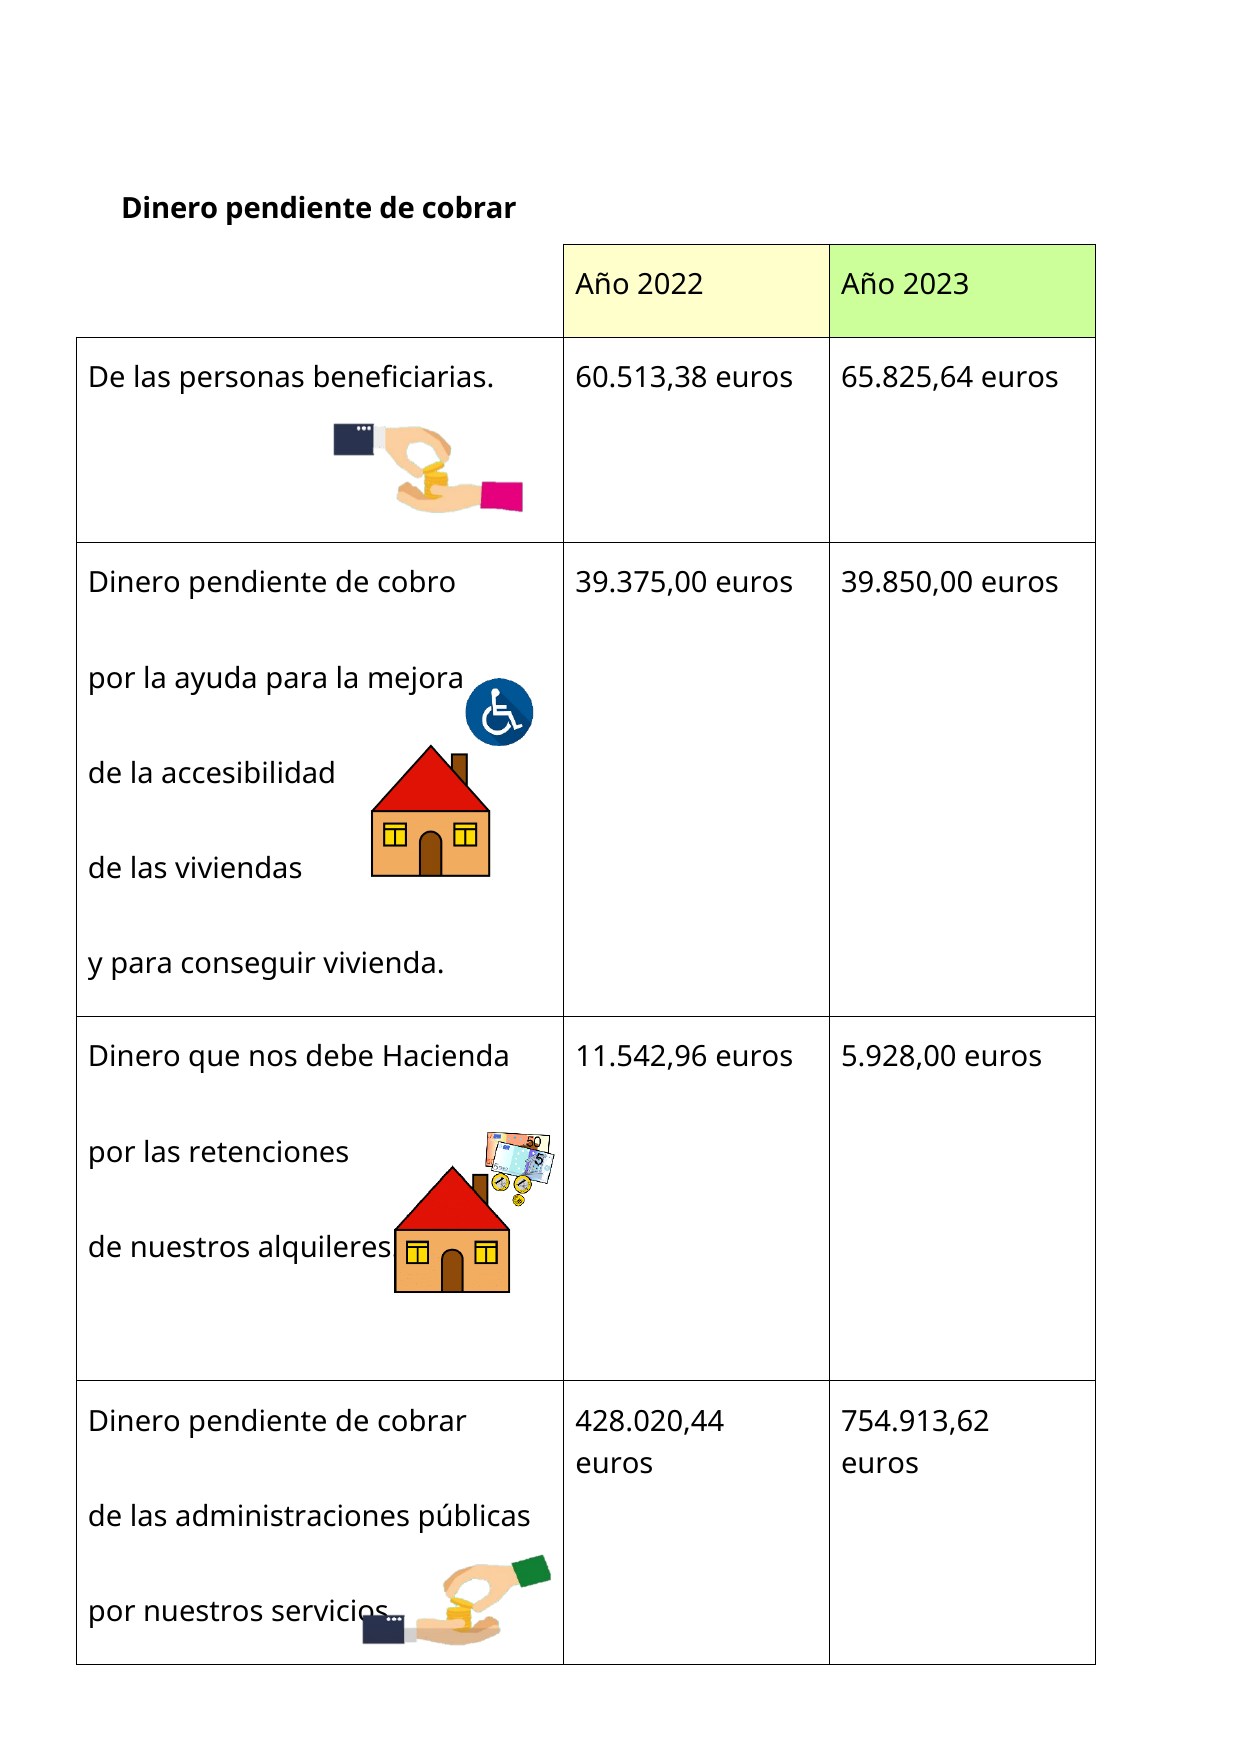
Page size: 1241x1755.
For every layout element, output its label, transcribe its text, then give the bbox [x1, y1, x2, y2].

table_cell 11.542,96 euros [564, 1017, 829, 1380]
table_cell 65.825,64 euros [830, 338, 1095, 542]
table_cell De las personas beneficiarias. [77, 338, 563, 542]
table_cell 5.928,00 euros [830, 1017, 1095, 1380]
table_cell 39.850,00 euros [830, 543, 1095, 1016]
table_header Año 2023 [830, 245, 1095, 337]
table_cell 39.375,00 euros [564, 543, 829, 1016]
table_header [76, 244, 563, 337]
table_cell Dinero pendiente de cobrar de las administraciones públicas por nuestros servicios. [77, 1381, 563, 1663]
table_cell 754.913,62 euros [830, 1381, 1095, 1663]
table_header Año 2022 [564, 245, 829, 337]
text Dinero pendiente de cobrar [121, 187, 1122, 227]
table_cell 428.020,44 euros [564, 1381, 829, 1663]
table_cell Dinero pendiente de cobro por la ayuda para la mejora de la accesibilidad de las viviendas y para conseguir vivienda. [77, 543, 563, 1016]
table_cell Dinero que nos debe Hacienda por las retenciones de nuestros alquileres. [77, 1017, 563, 1380]
table_cell 60.513,38 euros [564, 338, 829, 542]
